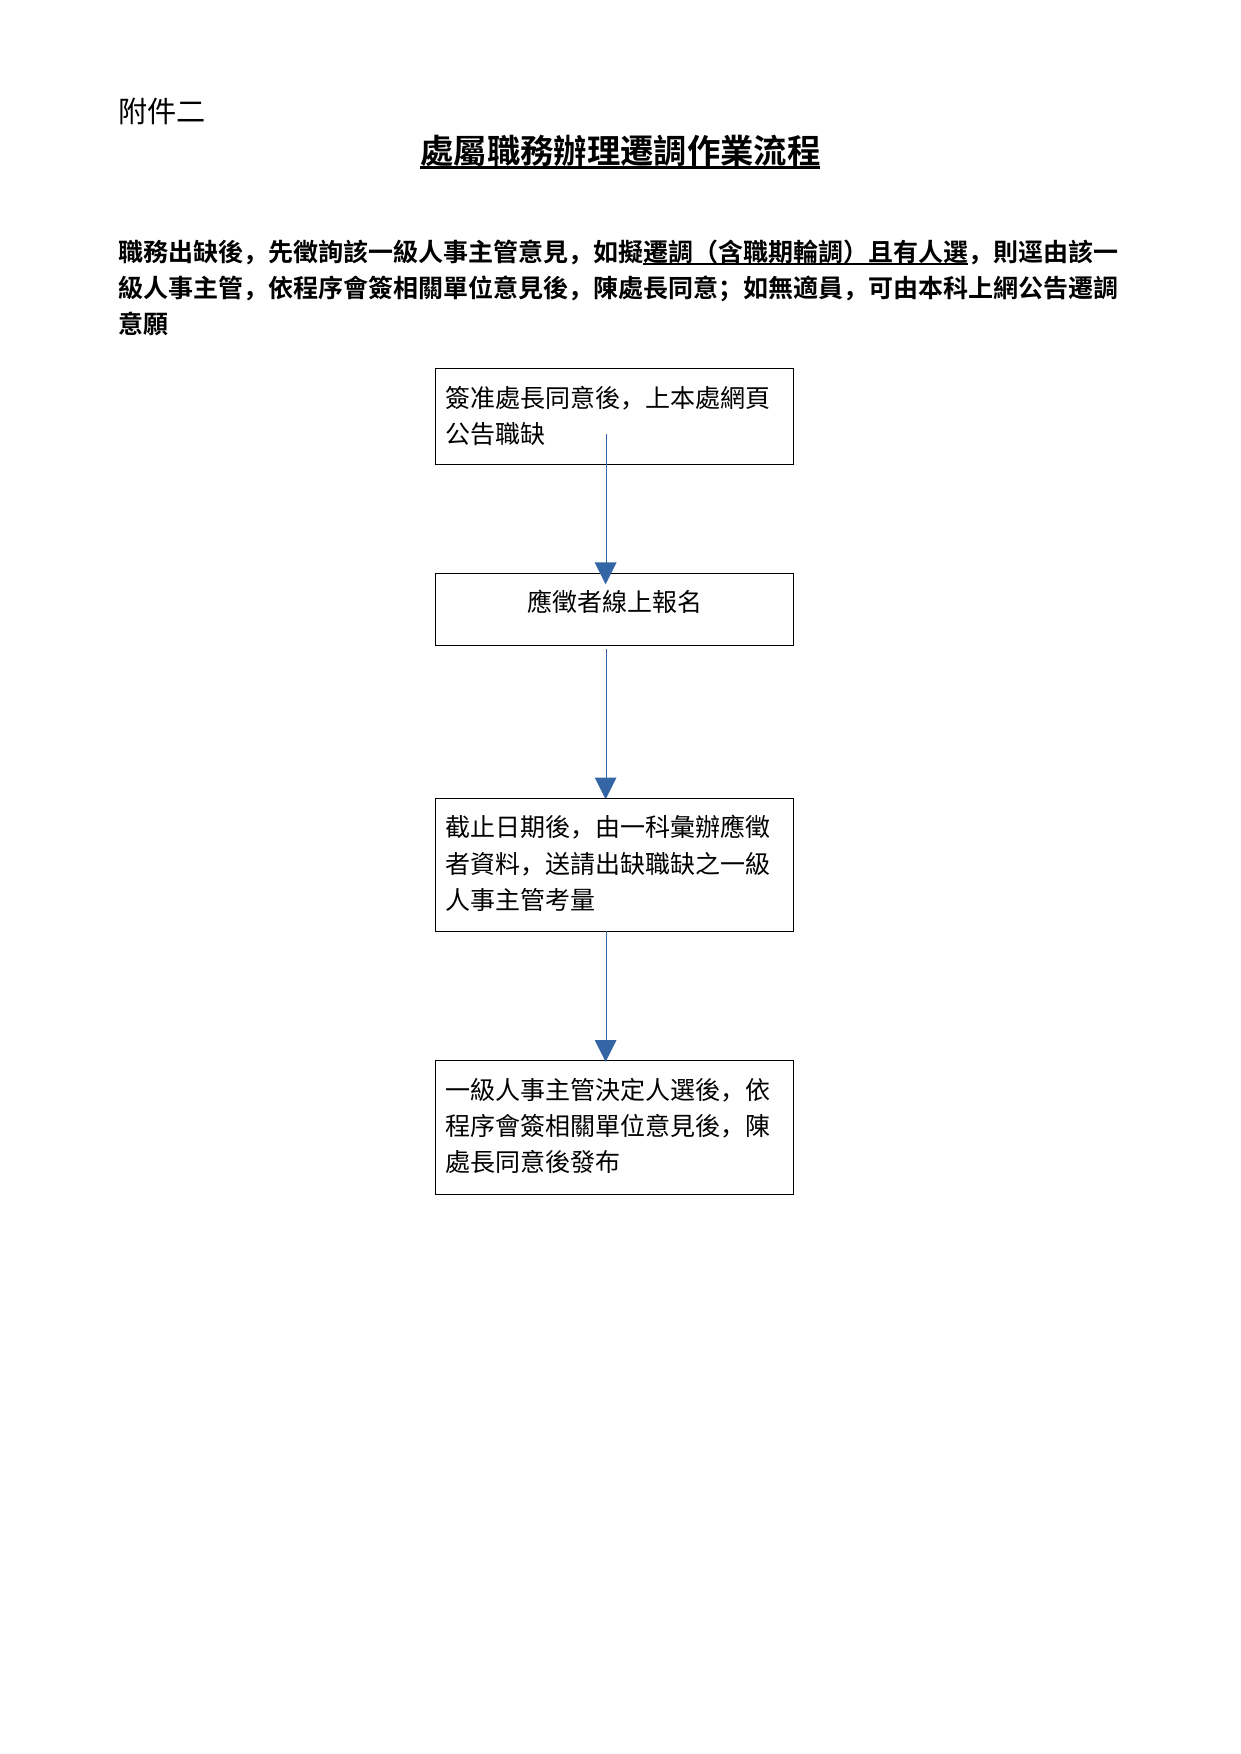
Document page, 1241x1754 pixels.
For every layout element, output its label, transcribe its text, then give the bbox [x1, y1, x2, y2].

text 處屬職務辦理遷調作業流程 [118, 130, 1122, 172]
text 附件二 [118, 89, 1122, 130]
text 截止日期後，由一科彙辦應徵者資料，送請出缺職缺之一級人事主管考量 [445, 808, 785, 917]
text 一級人事主管決定人選後，依程序會簽相關單位意見後，陳處長同意後發布 [445, 1070, 785, 1179]
text 職務出缺後，先徵詢該一級人事主管意見，如擬遷調（含職期輪調）且有人選，則逕由該一級人事主管，依程序會簽相關單位意見後，陳處長同意；如無適員，可由本科上網公告遷調意願 [118, 232, 1122, 341]
text 應徵者線上報名 [445, 583, 785, 619]
text 簽准處長同意後，上本處網頁公告職缺 [445, 378, 785, 451]
